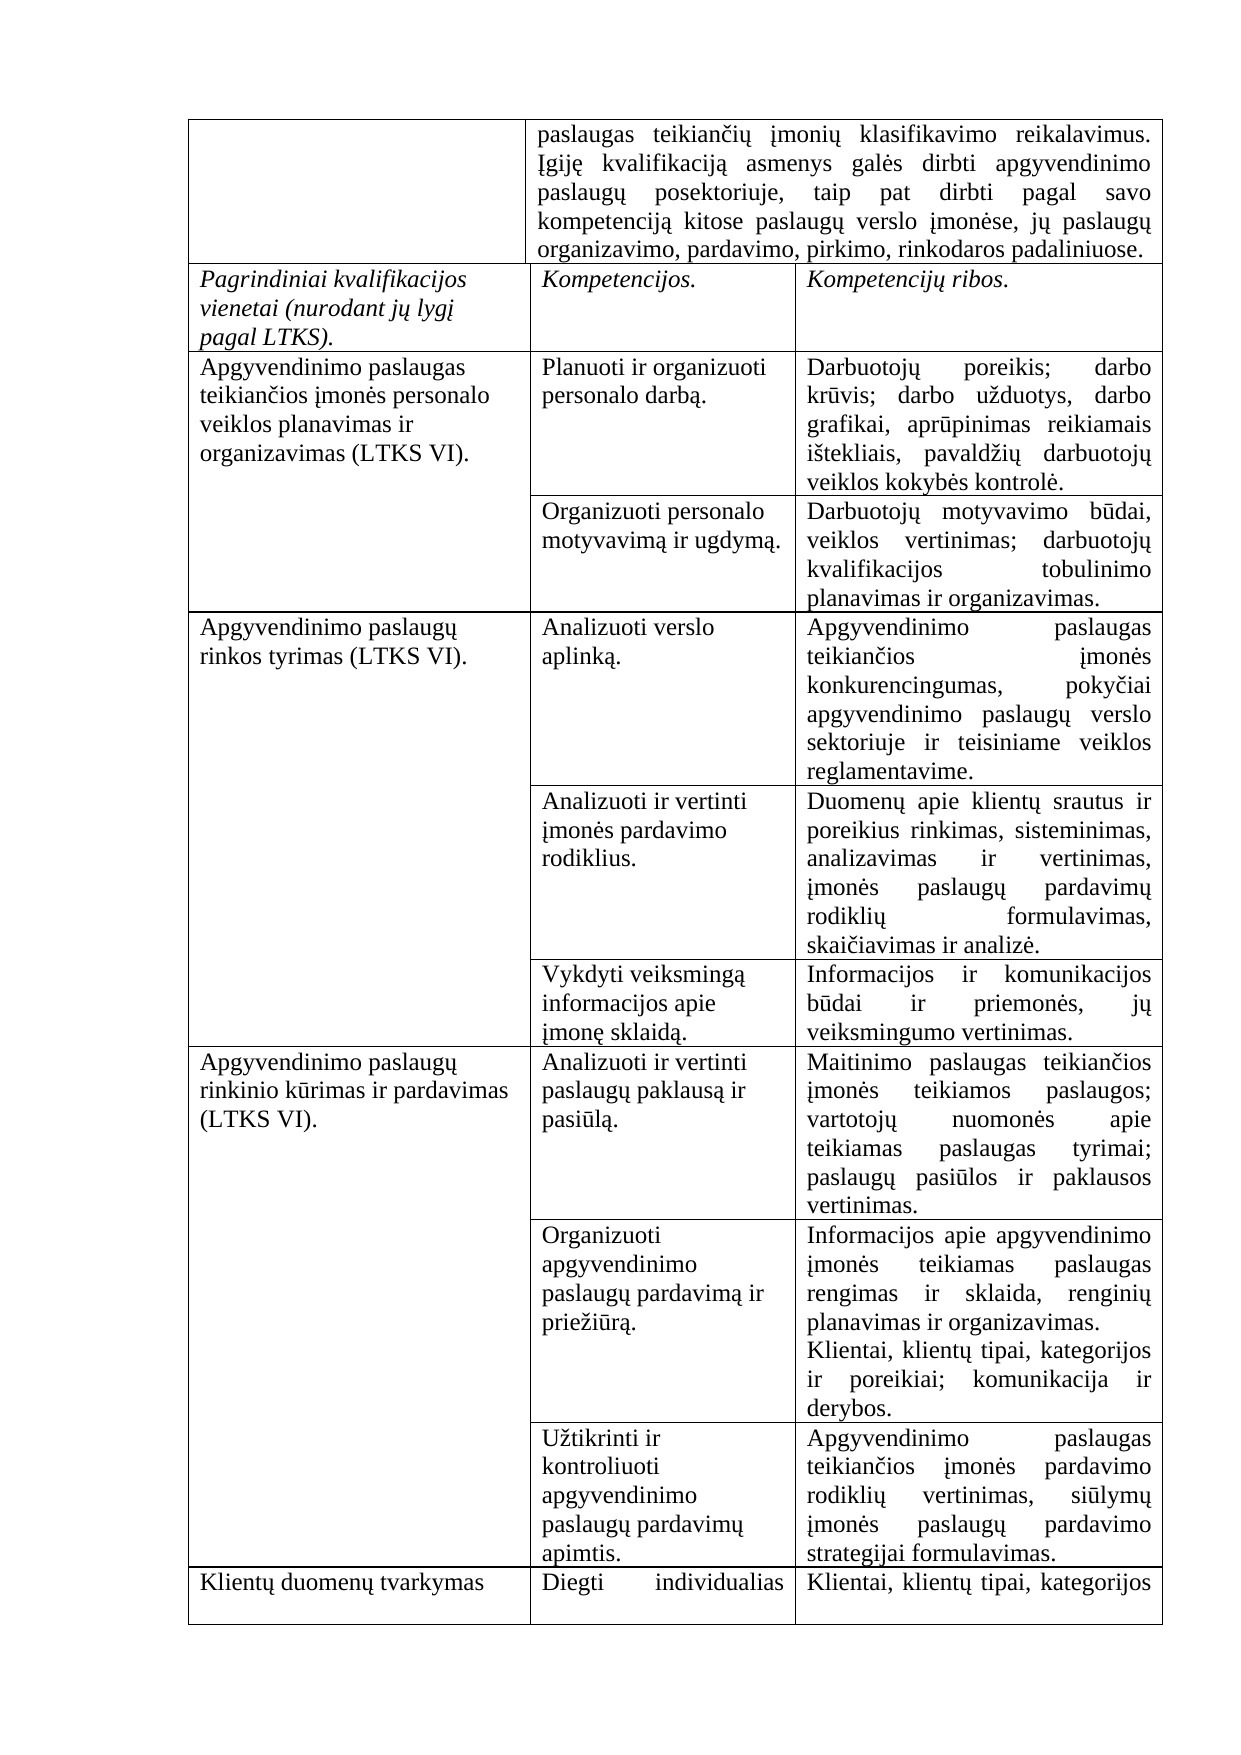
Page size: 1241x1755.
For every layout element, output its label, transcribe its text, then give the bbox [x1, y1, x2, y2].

table_header [189, 120, 525, 263]
table_cell Analizuoti ir vertinti paslaugų paklausą ir pasiūlą. [531, 1047, 795, 1219]
table_cell Kompetencijos. [531, 264, 795, 351]
table_cell Darbuotojų motyvavimo būdai, veiklos vertinimas; darbuotojų kvalifikacijos tobulinimo planavimas ir organizavimas. [796, 496, 1162, 611]
table_cell Apgyvendinimo paslaugų rinkos tyrimas (LTKS VI). [189, 613, 530, 1046]
table_cell Apgyvendinimo paslaugas teikiančios įmonės pardavimo rodiklių vertinimas, siūlymų įmonės paslaugų pardavimo strategijai formulavimas. [796, 1423, 1162, 1566]
table_cell Planuoti ir organizuoti personalo darbą. [531, 352, 795, 495]
table_cell Apgyvendinimo paslaugų rinkinio kūrimas ir pardavimas (LTKS VI). [189, 1047, 530, 1566]
table_cell Vykdyti veiksmingą informacijos apie įmonę sklaidą. [531, 960, 795, 1046]
table_cell Klientai, klientų tipai, kategorijos [796, 1568, 1162, 1624]
table_cell Apgyvendinimo paslaugas teikiančios įmonės personalo veiklos planavimas ir organizavimas (LTKS VI). [189, 352, 530, 611]
table_cell Klientų duomenų tvarkymas [189, 1568, 530, 1624]
table_cell Darbuotojų poreikis; darbo krūvis; darbo užduotys, darbo grafikai, aprūpinimas reikiamais ištekliais, pavaldžių darbuotojų veiklos kokybės kontrolė. [796, 352, 1162, 495]
table_cell Analizuoti ir vertinti įmonės pardavimo rodiklius. [531, 786, 795, 958]
table_cell Organizuoti personalo motyvavimą ir ugdymą. [531, 496, 795, 611]
table_header paslaugas teikiančių įmonių klasifikavimo reikalavimus. Įgiję kvalifikaciją asmenys galės dirbti apgyvendinimo paslaugų posektoriuje, taip pat dirbti pagal savo kompetenciją kitose paslaugų verslo įmonėse, jų paslaugų organizavimo, pardavimo, pirkimo, rinkodaros padaliniuose. [526, 120, 1162, 263]
table_cell Analizuoti verslo aplinką. [531, 613, 795, 785]
table_cell Informacijos apie apgyvendinimo įmonės teikiamas paslaugas rengimas ir sklaida, renginių planavimas ir organizavimas. Klientai, klientų tipai, kategorijos ir poreikiai; komunikacija ir derybos. [796, 1220, 1162, 1422]
table_cell Informacijos ir komunikacijos būdai ir priemonės, jų veiksmingumo vertinimas. [796, 960, 1162, 1046]
table_cell Užtikrinti ir kontroliuoti apgyvendinimo paslaugų pardavimų apimtis. [531, 1423, 795, 1566]
table_cell Diegti individualias [531, 1568, 795, 1624]
table_cell Apgyvendinimo paslaugas teikiančios įmonės konkurencingumas, pokyčiai apgyvendinimo paslaugų verslo sektoriuje ir teisiniame veiklos reglamentavime. [796, 613, 1162, 785]
table_cell Organizuoti apgyvendinimo paslaugų pardavimą ir priežiūrą. [531, 1220, 795, 1422]
table_cell Pagrindiniai kvalifikacijos vienetai (nurodant jų lygį pagal LTKS). [189, 264, 530, 351]
table_cell Duomenų apie klientų srautus ir poreikius rinkimas, sisteminimas, analizavimas ir vertinimas, įmonės paslaugų pardavimų rodiklių formulavimas, skaičiavimas ir analizė. [796, 786, 1162, 958]
table_cell Kompetencijų ribos. [796, 264, 1162, 351]
table_cell Maitinimo paslaugas teikiančios įmonės teikiamos paslaugos; vartotojų nuomonės apie teikiamas paslaugas tyrimai; paslaugų pasiūlos ir paklausos vertinimas. [796, 1047, 1162, 1219]
